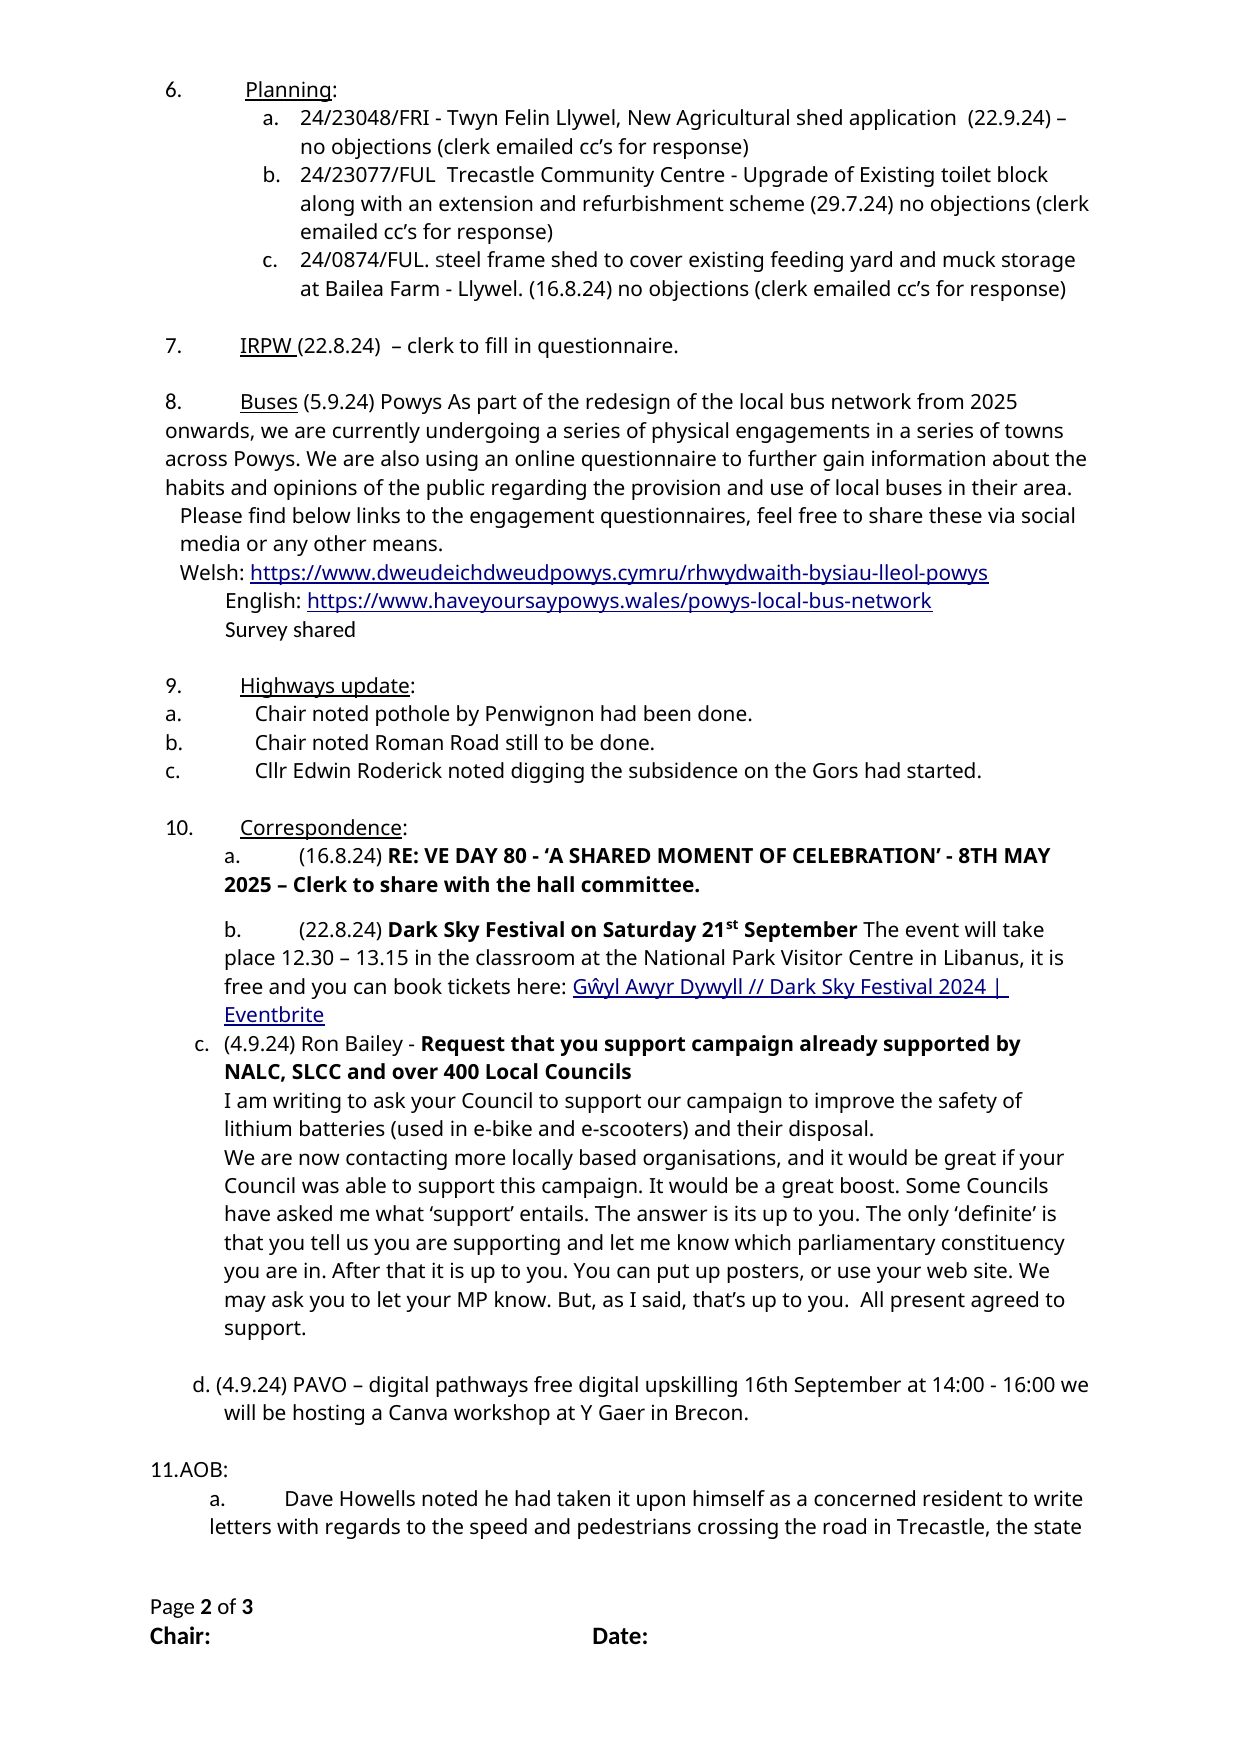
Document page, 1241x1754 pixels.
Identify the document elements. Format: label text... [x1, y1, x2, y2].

list Chair noted Roman Road still to be done. [165, 728, 1090, 756]
list Chair noted pothole by Penwignon had been done. [165, 699, 1090, 728]
text English: https://www.haveyoursaypowys.wales/powys-local-bus-network [225, 586, 1090, 615]
list Buses (5.9.24) Powys As part of the redesign of the local bus network from 2025 onwards, we are currently undergoing a series of physical engagements in a series of towns across Powys. We are also using an online questionnaire to further gain information about the habits and opinions of the public regarding the provision and use of local buses in their area. [165, 387, 1090, 501]
text We are now contacting more locally based organisations, and it would be great if your Council was able to support this campaign. It would be a great boost. Some Councils have asked me what ‘support’ entails. The answer is its up to you. The only ‘definite’ is that you tell us you are supporting and let me know which parliamentary constituency you are in. After that it is up to you. You can put up posters, or use your web site. We may ask you to let your MP know. But, as I said, that’s up to you. All present agreed to support. [224, 1143, 1090, 1342]
list Cllr Edwin Roderick noted digging the subsidence on the Gors had started. [165, 756, 1090, 785]
text Survey shared [225, 615, 1090, 643]
text d. (4.9.24) PAVO – digital pathways free digital upskilling 16th September at 14:00 - 16:00 we will be hosting a Canva workshop at Y Gaer in Brecon. [192, 1370, 1090, 1427]
list Planning: [165, 75, 1090, 103]
list (16.8.24) RE: VE DAY 80 - ‘A SHARED MOMENT OF CELEBRATION’ - 8TH MAY 2025 – Clerk to share with the hall committee. [224, 842, 1090, 898]
list 24/23048/FRI - Twyn Felin Llywel, New Agricultural shed application (22.9.24) – no objections (clerk emailed cc’s for response) [262, 103, 1090, 160]
text Welsh: https://www.dweudeichdweudpowys.cymru/rhwydwaith-bysiau-lleol-powys [179, 558, 1090, 586]
list (4.9.24) Ron Bailey - Request that you support campaign already supported by NALC, SLCC and over 400 Local Councils [194, 1029, 1090, 1086]
list Dave Howells noted he had taken it upon himself as a concerned resident to write letters with regards to the speed and pedestrians crossing the road in Trecastle, the state [209, 1484, 1090, 1541]
list Highways update: [165, 671, 1090, 699]
list IRPW (22.8.24) – clerk to fill in questionnaire. [165, 331, 1090, 359]
list (22.8.24) Dark Sky Festival on Saturday 21st September The event will take place 12.30 – 13.15 in the classroom at the National Park Visitor Centre in Libanus, it is free and you can book tickets here: Gŵyl Awyr Dywyll // Dark Sky Festival 2024 | Eventbrite [224, 915, 1090, 1029]
list Correspondence: [165, 813, 1090, 842]
list 24/0874/FUL. steel frame shed to cover existing feeding yard and muck storage at Bailea Farm - Llywel. (16.8.24) no objections (clerk emailed cc’s for response) [262, 246, 1090, 302]
list AOB: [150, 1455, 1090, 1484]
text Please find below links to the engagement questionnaires, feel free to share these via social media or any other means. [179, 501, 1090, 558]
text I am writing to ask your Council to support our campaign to improve the safety of lithium batteries (used in e-bike and e-scooters) and their disposal. [224, 1086, 1090, 1143]
text along with an extension and refurbishment scheme (29.7.24) no objections (clerk emailed cc’s for response) [300, 189, 1090, 246]
list 24/23077/FUL Trecastle Community Centre - Upgrade of Existing toilet block [262, 160, 1090, 189]
